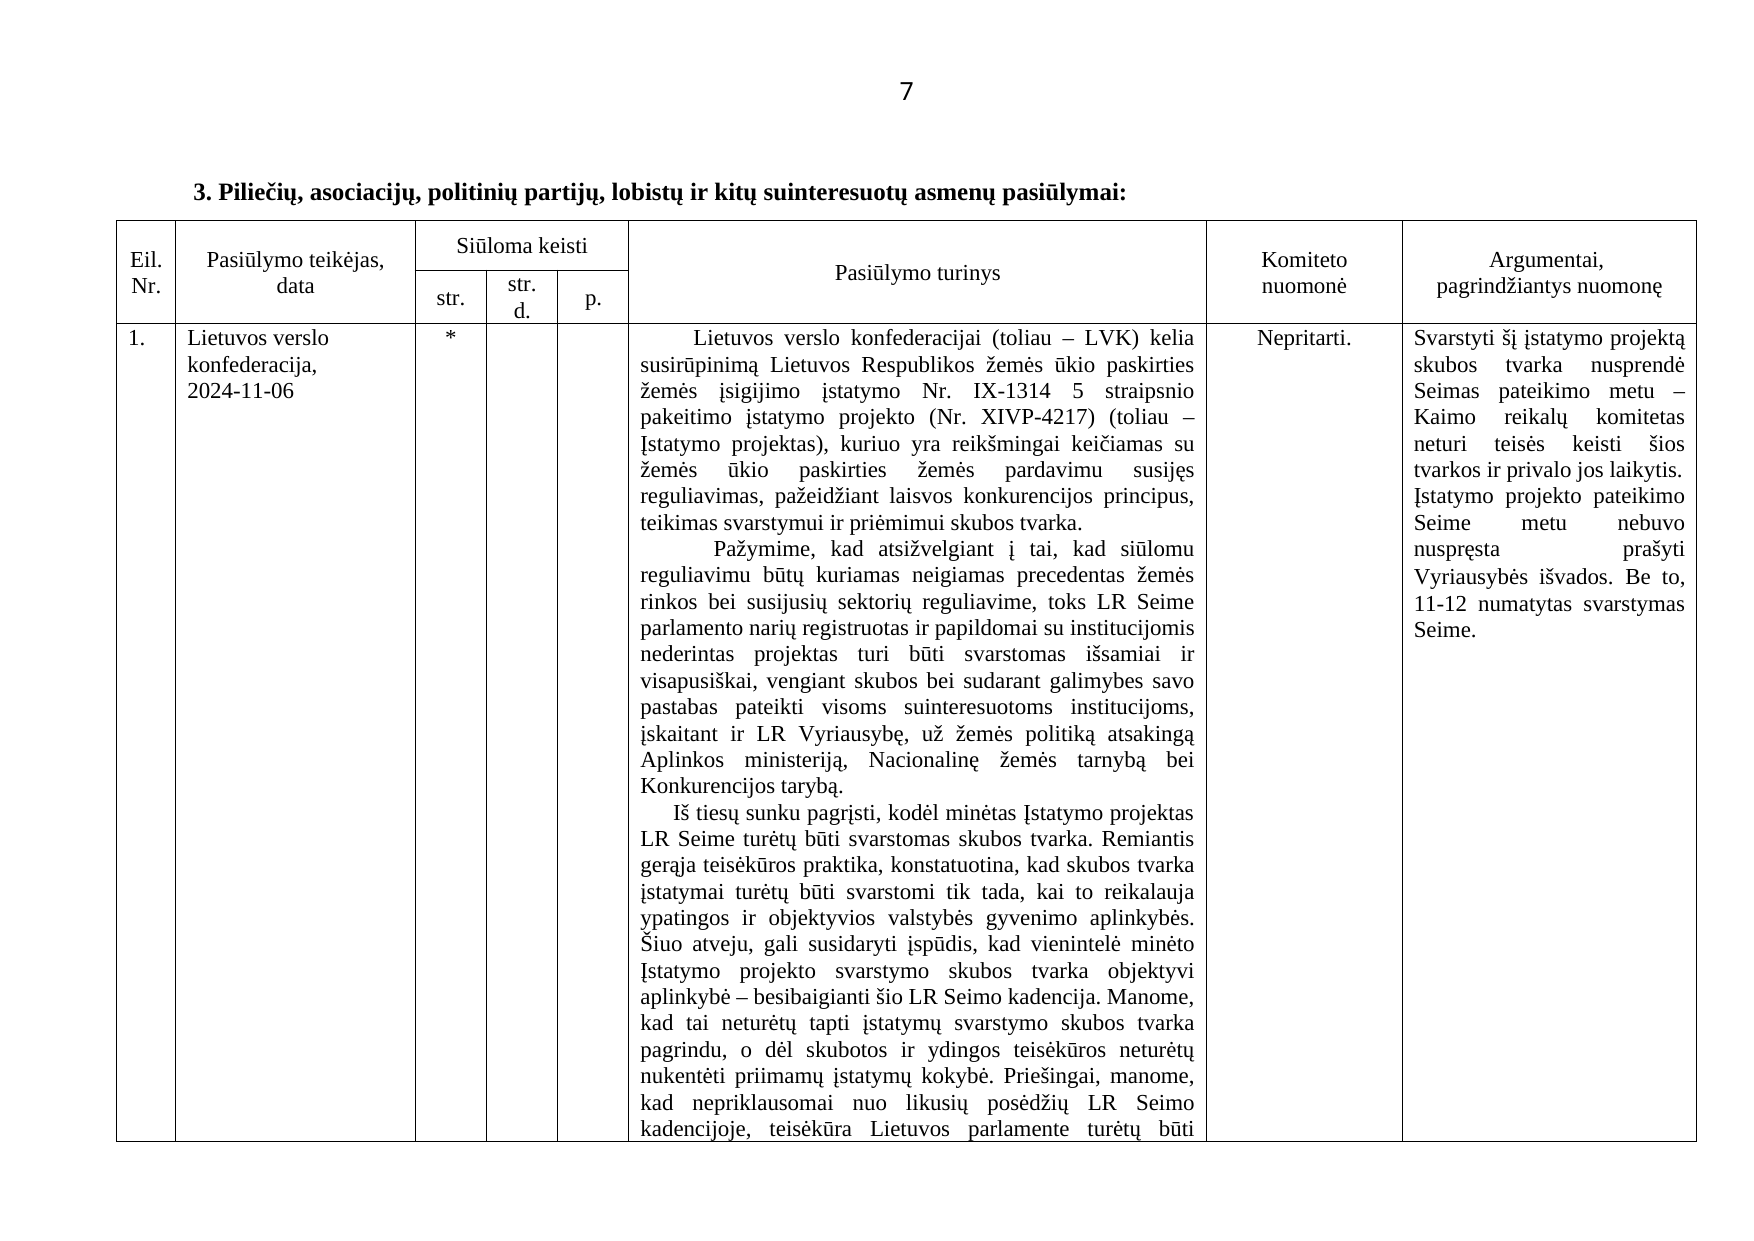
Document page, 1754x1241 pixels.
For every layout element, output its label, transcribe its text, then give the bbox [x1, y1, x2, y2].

table_cell p. [558, 271, 628, 323]
subtitle 3. Piliečių, asociacijų, politinių partijų, lobistų ir kitų suinteresuotų asmenų pasiūlymai: [118, 177, 1695, 206]
table_cell * [416, 324, 486, 1141]
table_header Komiteto nuomonė [1207, 221, 1402, 323]
table_cell Lietuvos verslo konfederacija, 2024-11-06 [176, 324, 415, 1141]
table_cell [487, 324, 557, 1141]
table_header Pasiūlymo turinys [629, 221, 1206, 323]
table_header Eil. Nr. [117, 221, 175, 323]
table_header Pasiūlymo teikėjas, data [176, 221, 415, 323]
table_cell str. [416, 271, 486, 323]
table_header Siūloma keisti [416, 221, 628, 269]
table_cell str. d. [487, 271, 557, 323]
table_cell Nepritarti. [1207, 324, 1402, 1141]
table_cell Lietuvos verslo konfederacijai (toliau – LVK) kelia susirūpinimą Lietuvos Respublikos žemės ūkio paskirties žemės įsigijimo įstatymo Nr. IX-1314 5 straipsnio pakeitimo įstatymo projekto (Nr. XIVP-4217) (toliau – Įstatymo projektas), kuriuo yra reikšmingai keičiamas su žemės ūkio paskirties žemės pardavimu susijęs reguliavimas, pažeidžiant laisvos konkurencijos principus, teikimas svarstymui ir priėmimui skubos tvarka. Pažymime, kad atsižvelgiant į tai, kad siūlomu reguliavimu būtų kuriamas neigiamas precedentas žemės rinkos bei susijusių sektorių reguliavime, toks LR Seime parlamento narių registruotas ir papildomai su institucijomis nederintas projektas turi būti svarstomas išsamiai ir visapusiškai, vengiant skubos bei sudarant galimybes savo pastabas pateikti visoms suinteresuotoms institucijoms, įskaitant ir LR Vyriausybę, už žemės politiką atsakingą Aplinkos ministeriją, Nacionalinę žemės tarnybą bei Konkurencijos tarybą. Iš tiesų sunku pagrįsti, kodėl minėtas Įstatymo projektas LR Seime turėtų būti svarstomas skubos tvarka. Remiantis gerąja teisėkūros praktika, konstatuotina, kad skubos tvarka įstatymai turėtų būti svarstomi tik tada, kai to reikalauja ypatingos ir objektyvios valstybės gyvenimo aplinkybės. Šiuo atveju, gali susidaryti įspūdis, kad vienintelė minėto Įstatymo projekto svarstymo skubos tvarka objektyvi aplinkybė – besibaigianti šio LR Seimo kadencija. Manome, kad tai neturėtų tapti įstatymų svarstymo skubos tvarka pagrindu, o dėl skubotos ir ydingos teisėkūros neturėtų nukentėti priimamų įstatymų kokybė. Priešingai, manome, kad nepriklausomai nuo likusių posėdžių LR Seimo kadencijoje, teisėkūra Lietuvos parlamente turėtų būti [629, 324, 1206, 1141]
table_cell [558, 324, 628, 1141]
table_header Argumentai, pagrindžiantys nuomonę [1403, 221, 1696, 323]
table_cell 1. [117, 324, 175, 1141]
table_cell Svarstyti šį įstatymo projektą skubos tvarka nusprendė Seimas pateikimo metu – Kaimo reikalų komitetas neturi teisės keisti šios tvarkos ir privalo jos laikytis. Įstatymo projekto pateikimo Seime metu nebuvo nuspręsta prašyti Vyriausybės išvados. Be to, 11-12 numatytas svarstymas Seime. [1403, 324, 1696, 1141]
